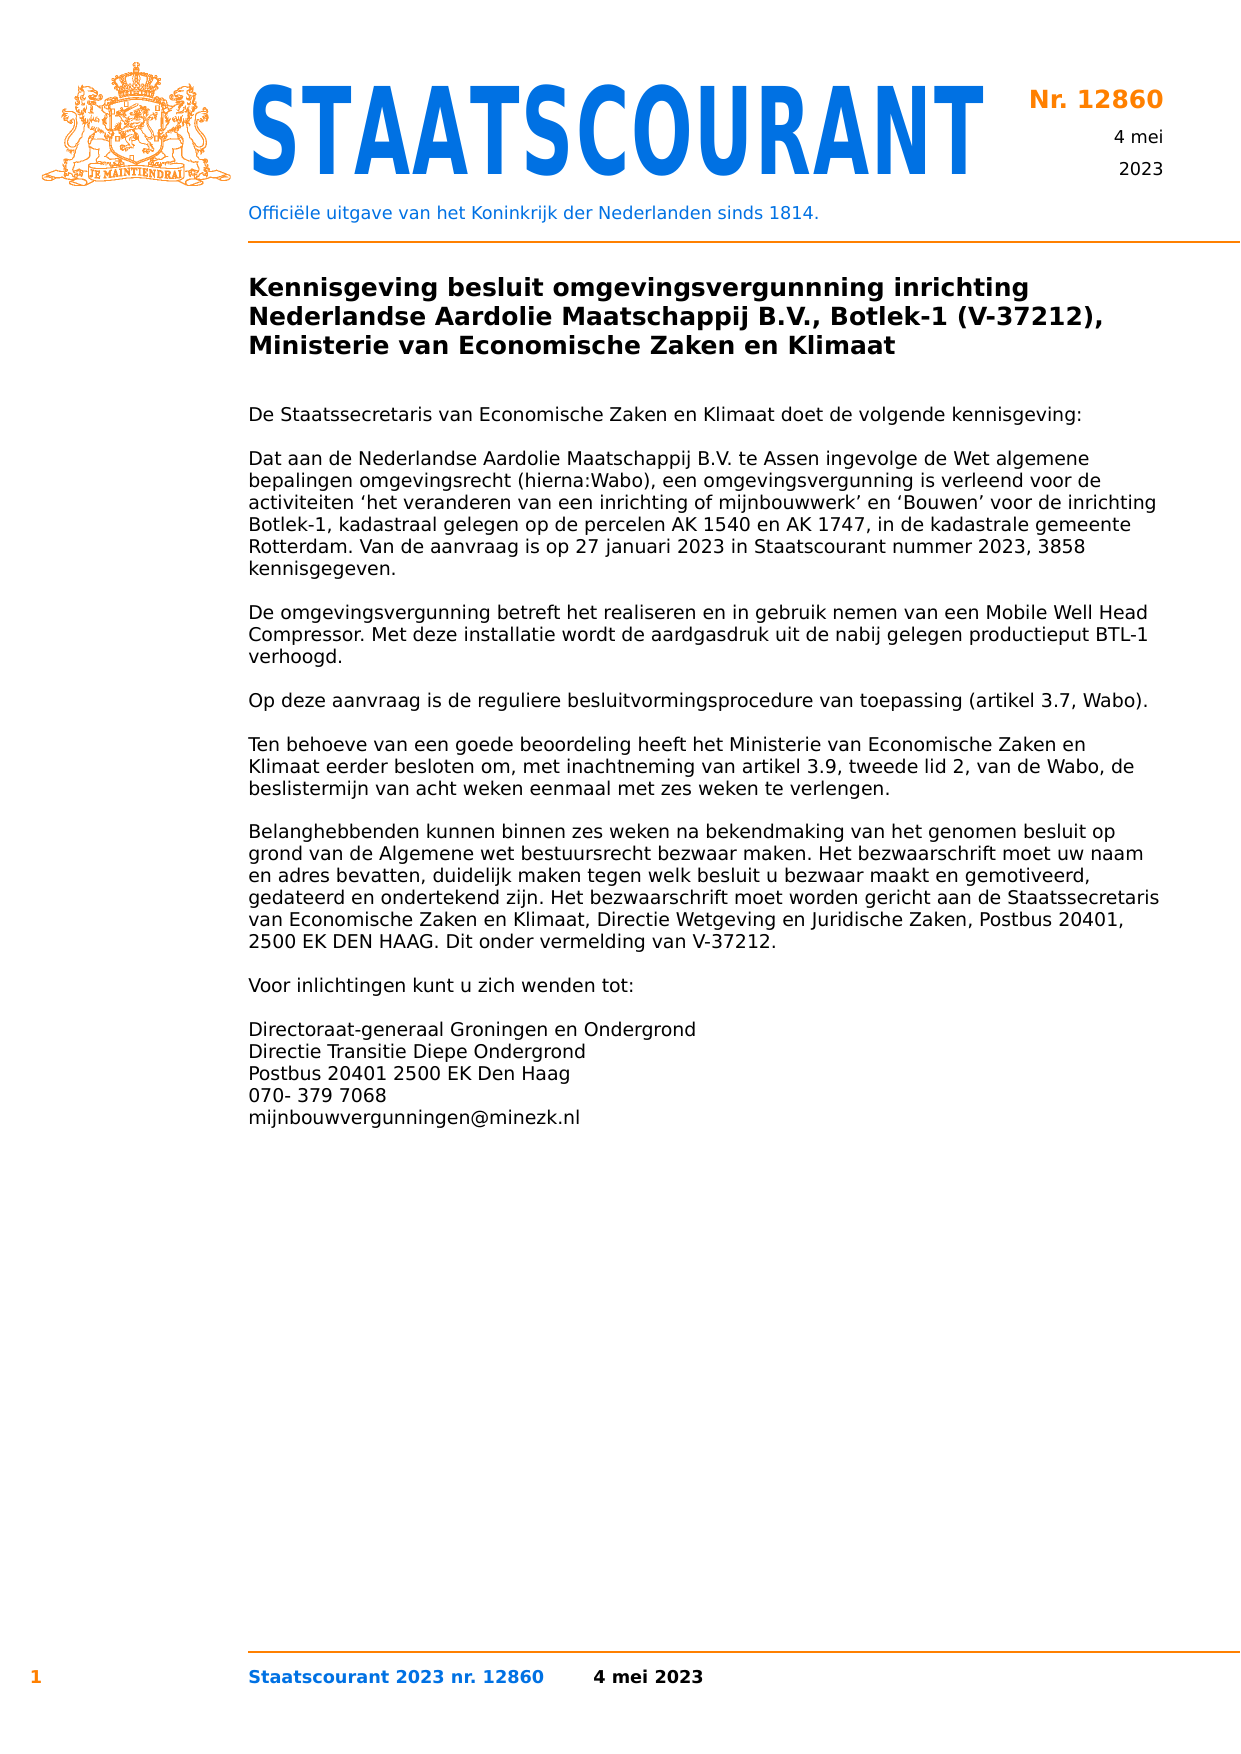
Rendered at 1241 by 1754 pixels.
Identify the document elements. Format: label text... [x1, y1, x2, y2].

text Directoraat-generaal Groningen en Ondergrond [248, 1019, 1163, 1041]
text Op deze aanvraag is de reguliere besluitvormingsprocedure van toepassing (artikel 3.7, Wabo). [248, 690, 1163, 712]
text 070- 379 7068 [248, 1085, 1163, 1107]
text Belanghebbenden kunnen binnen zes weken na bekendmaking van het genomen besluit op grond van de Algemene wet bestuursrecht bezwaar maken. Het bezwaarschrift moet uw naam en adres bevatten, duidelijk maken tegen welk besluit u bezwaar maakt en gemotiveerd, gedateerd en ondertekend zijn. Het bezwaarschrift moet worden gericht aan de Staatssecretaris van Economische Zaken en Klimaat, Directie Wetgeving en Juridische Zaken, Postbus 20401, 2500 EK DEN HAAG. Dit onder vermelding van V-37212. [248, 821, 1163, 953]
table_cell Officiële uitgave van het Koninkrijk der Nederlanden sinds 1814. [248, 203, 1240, 241]
text Directie Transitie Diepe Ondergrond [248, 1041, 1163, 1063]
table_header [25, 62, 248, 241]
text De omgevingsvergunning betreft het realiseren en in gebruik nemen van een Mobile Well Head Compressor. Met deze installatie wordt de aardgasdruk uit de nabij gelegen productieput BTL-1 verhoogd. [248, 602, 1163, 668]
text Ten behoeve van een goede beoordeling heeft het Ministerie van Economische Zaken en Klimaat eerder besloten om, met inachtneming van artikel 3.9, tweede lid 2, van de Wabo, de beslistermijn van acht weken eenmaal met zes weken te verlengen. [248, 733, 1163, 799]
text Voor inlichtingen kunt u zich wenden tot: [248, 975, 1163, 997]
table_cell 4 mei [998, 121, 1240, 153]
table_header Nr. 12860 [998, 62, 1240, 121]
subtitle Kennisgeving besluit omgevingsvergunnning inrichting Nederlandse Aardolie Maatschappij B.V., Botlek-1 (V-37212), Ministerie van Economische Zaken en Klimaat [248, 273, 1163, 361]
picture [41, 62, 231, 186]
text Postbus 20401 2500 EK Den Haag [248, 1063, 1163, 1085]
text mijnbouwvergunningen@minezk.nl [248, 1107, 1163, 1129]
text Dat aan de Nederlandse Aardolie Maatschappij B.V. te Assen ingevolge de Wet algemene bepalingen omgevingsrecht (hierna:Wabo), een omgevingsvergunning is verleend voor de activiteiten ‘het veranderen van een inrichting of mijnbouwwerk’ en ‘Bouwen’ voor de inrichting Botlek-1, kadastraal gelegen op de percelen AK 1540 en AK 1747, in de kadastrale gemeente Rotterdam. Van de aanvraag is op 27 januari 2023 in Staatscourant nummer 2023, 3858 kennisgegeven. [248, 448, 1163, 580]
table_header STAATSCOURANT [248, 62, 998, 203]
table_cell 2023 [998, 153, 1240, 203]
text De Staatssecretaris van Economische Zaken en Klimaat doet de volgende kennisgeving: [248, 404, 1163, 426]
